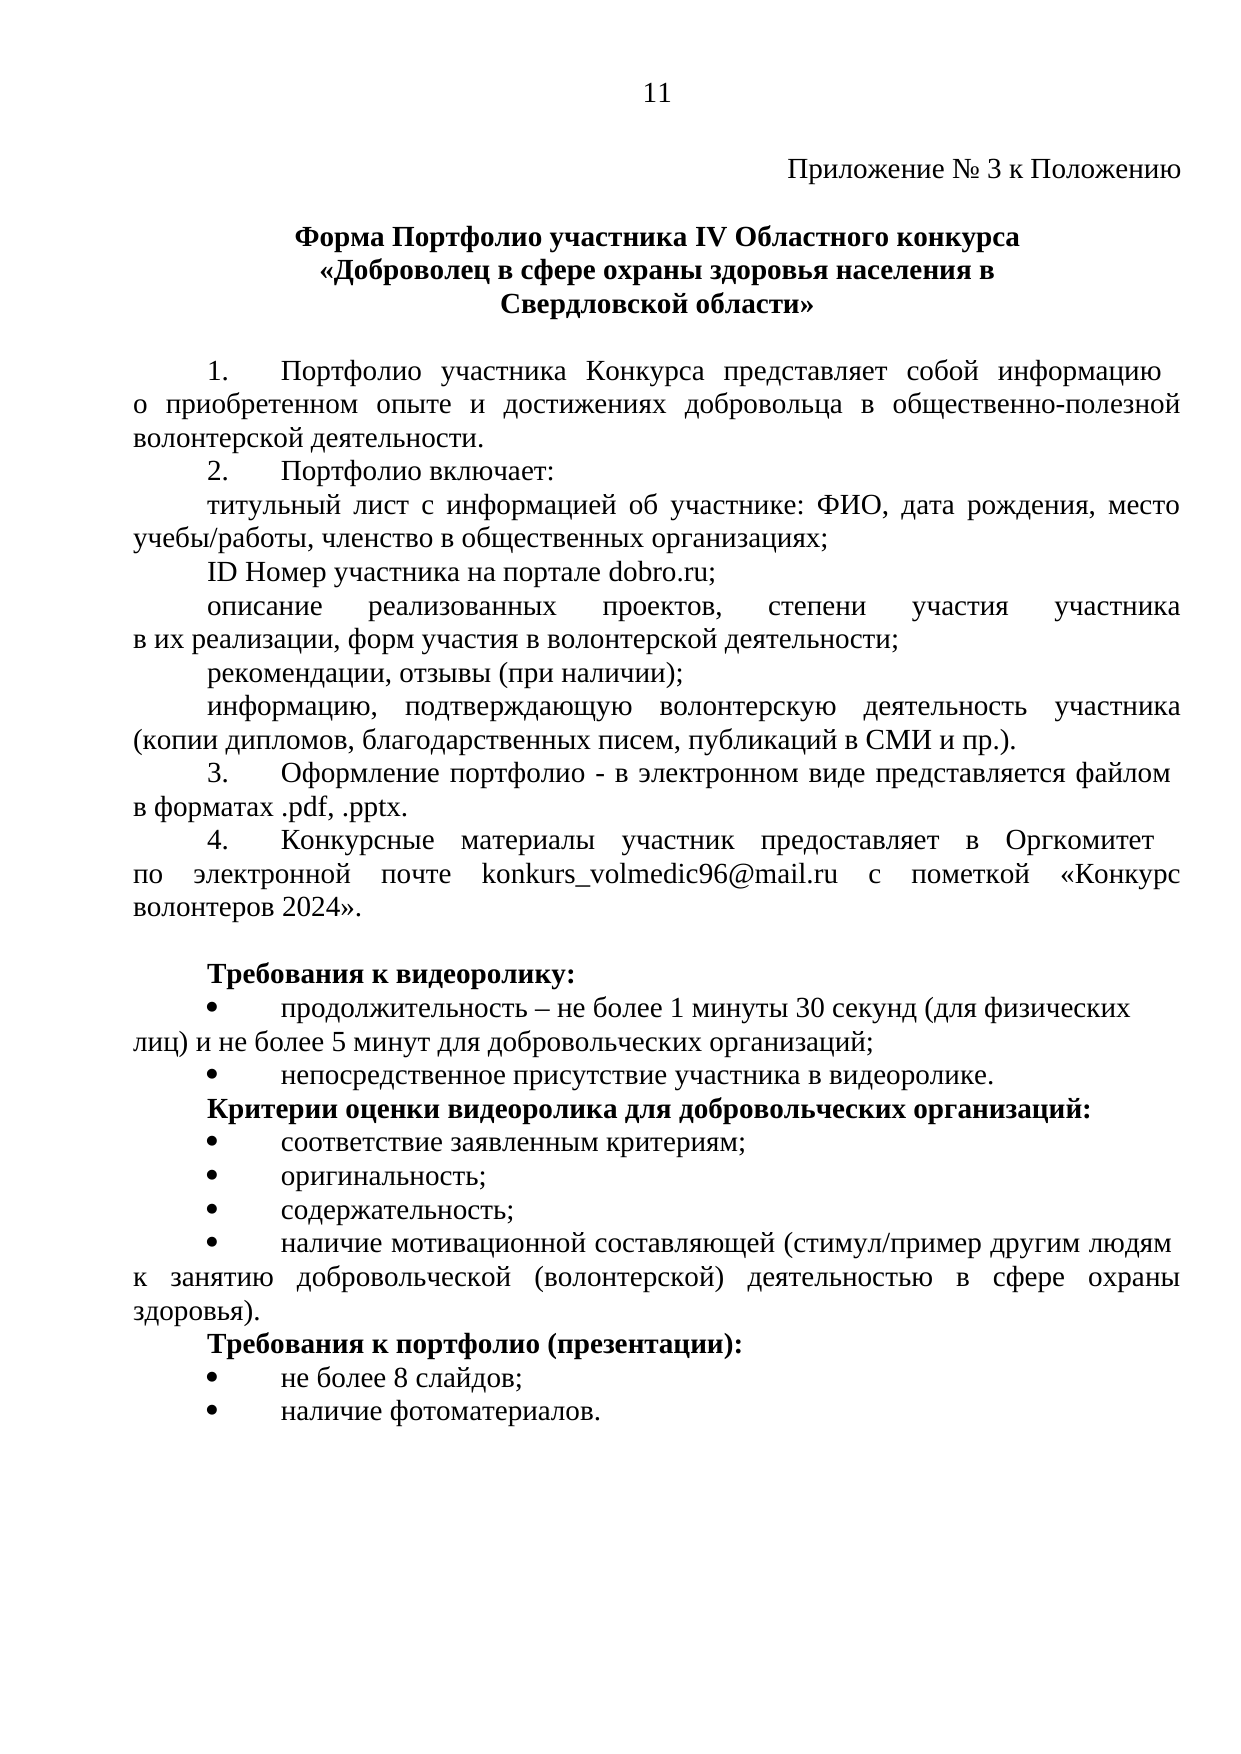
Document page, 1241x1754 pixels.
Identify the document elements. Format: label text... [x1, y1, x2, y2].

text Форма Портфолио участника IV Областного конкурса [133, 219, 1181, 252]
list непосредственное присутствие участника в видеоролике. [133, 1057, 1181, 1091]
text Требования к портфолио (презентации): [133, 1326, 1181, 1360]
text рекомендации, отзывы (при наличии); [133, 655, 1181, 688]
text Приложение № 3 к Положению [133, 152, 1181, 185]
text ID Номер участника на портале dobro.ru; [133, 554, 1181, 588]
text информацию, подтверждающую волонтерскую деятельность участника (копии дипломов, благодарственных писем, публикаций в СМИ и пр.). [133, 688, 1181, 755]
list соответствие заявленным критериям; [133, 1124, 1181, 1158]
list наличие фотоматериалов. [133, 1393, 1181, 1427]
list содержательность; [133, 1192, 1181, 1226]
list Портфолио участника Конкурса представляет собой информацию о приобретенном опыте и достижениях добровольца в общественно-полезной волонтерской деятельности. [133, 353, 1181, 453]
text «Доброволец в сфере охраны здоровья населения в [133, 252, 1181, 286]
text Критерии оценки видеоролика для добровольческих организаций: [133, 1091, 1181, 1124]
text Свердловской области» [133, 286, 1181, 319]
text описание реализованных проектов, степени участия участника в их реализации, форм участия в волонтерской деятельности; [133, 588, 1181, 655]
list не более 8 слайдов; [133, 1360, 1181, 1393]
text Требования к видеоролику: [133, 957, 1181, 990]
list наличие мотивационной составляющей (стимул/пример другим людям к занятию добровольческой (волонтерской) деятельностью в сфере охраны здоровья). [133, 1226, 1181, 1326]
list оригинальность; [133, 1158, 1181, 1192]
list Оформление портфолио - в электронном виде представляется файлом в форматах .pdf, .pptx. [133, 755, 1181, 822]
list Портфолио включает: [133, 453, 1181, 487]
text титульный лист с информацией об участнике: ФИО, дата рождения, место учебы/работы, членство в общественных организациях; [133, 487, 1181, 554]
list Конкурсные материалы участник предоставляет в Оргкомитет по электронной почте konkurs_volmedic96@mail.ru с пометкой «Конкурс волонтеров 2024». [133, 822, 1181, 923]
list продолжительность – не более 1 минуты 30 секунд (для физических лиц) и не более 5 минут для добровольческих организаций; [133, 990, 1181, 1057]
